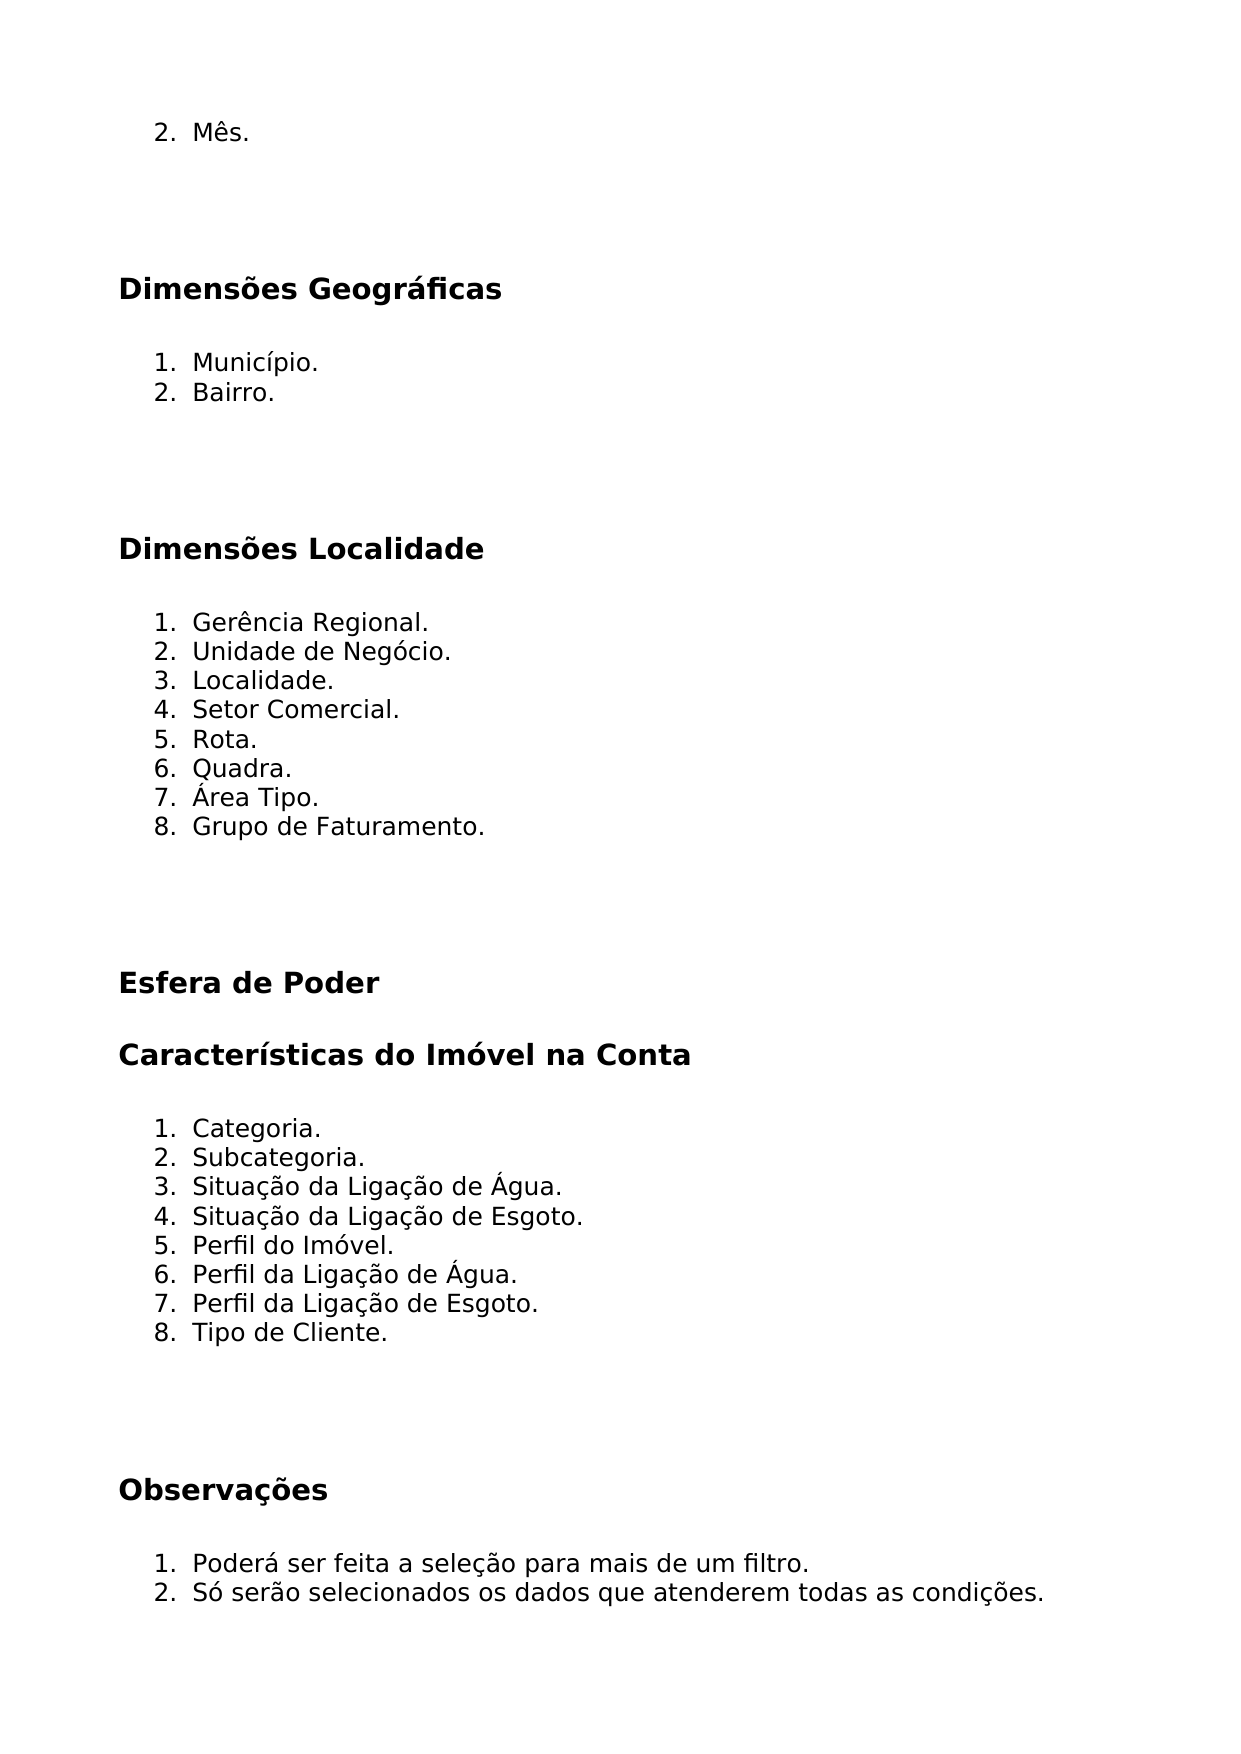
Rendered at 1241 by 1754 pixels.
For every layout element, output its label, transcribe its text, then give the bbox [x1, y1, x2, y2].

list Unidade de Negócio. [177, 637, 1122, 666]
list Rota. [177, 725, 1122, 754]
list Bairro. [177, 378, 1122, 407]
list Perfil do Imóvel. [177, 1231, 1122, 1260]
list Subcategoria. [177, 1143, 1122, 1172]
list Perfil da Ligação de Água. [177, 1260, 1122, 1289]
list Área Tipo. [177, 783, 1122, 812]
list Município. [177, 348, 1122, 378]
list Poderá ser feita a seleção para mais de um filtro. [177, 1549, 1122, 1578]
list Localidade. [177, 666, 1122, 696]
list Perfil da Ligação de Esgoto. [177, 1289, 1122, 1318]
list Mês. [177, 118, 1122, 147]
list Gerência Regional. [177, 608, 1122, 637]
list Só serão selecionados os dados que atenderem todas as condições. [177, 1578, 1122, 1607]
subtitle Dimensões Geográficas [118, 273, 1122, 307]
list Categoria. [177, 1114, 1122, 1143]
subtitle Esfera de Poder [118, 967, 1122, 1001]
list Situação da Ligação de Água. [177, 1172, 1122, 1202]
list Grupo de Faturamento. [177, 812, 1122, 841]
list Situação da Ligação de Esgoto. [177, 1202, 1122, 1231]
list Tipo de Cliente. [177, 1318, 1122, 1347]
subtitle Dimensões Localidade [118, 532, 1122, 566]
subtitle Características do Imóvel na Conta [118, 1038, 1122, 1072]
list Quadra. [177, 754, 1122, 783]
list Setor Comercial. [177, 696, 1122, 725]
subtitle Observações [118, 1473, 1122, 1507]
